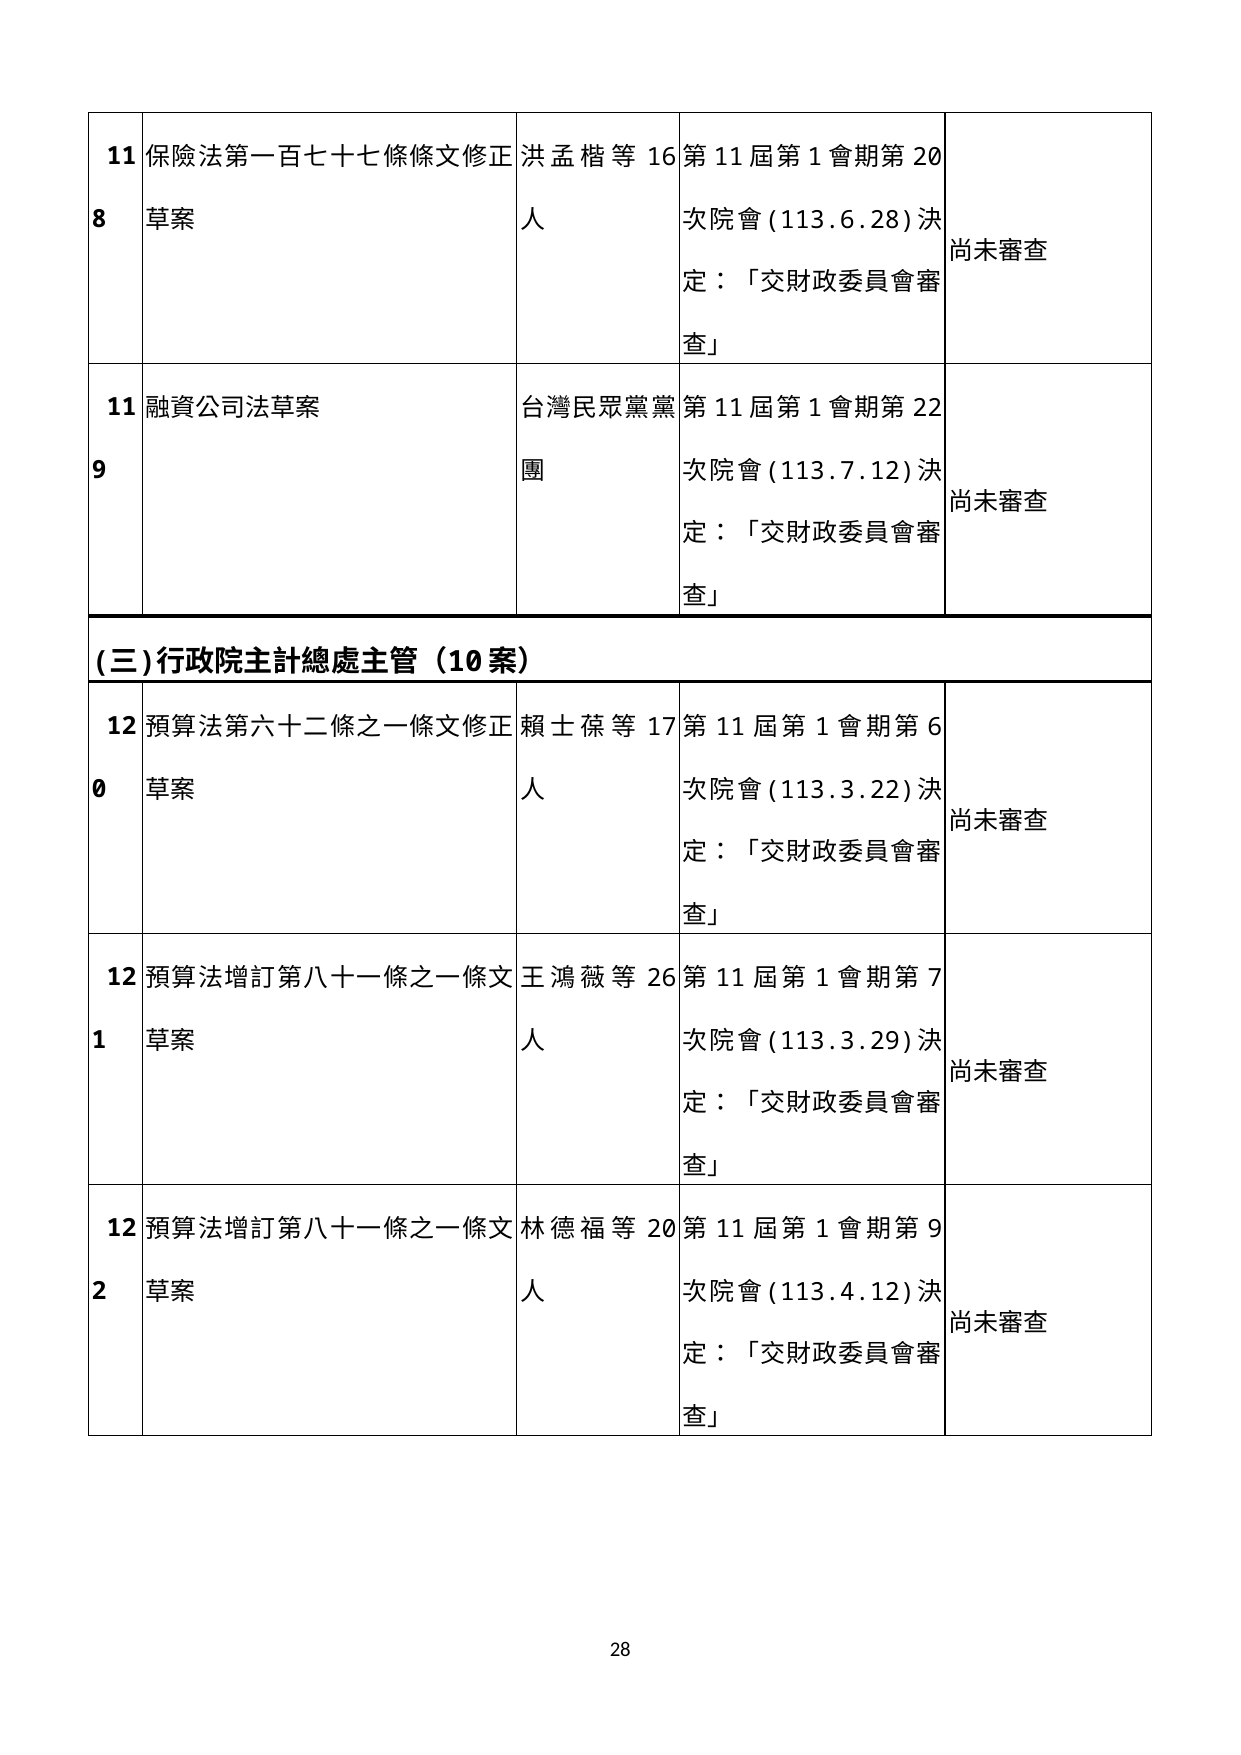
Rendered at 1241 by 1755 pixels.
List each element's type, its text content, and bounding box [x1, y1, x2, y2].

table_cell 尚未審查 [946, 113, 1151, 363]
table_cell 預算法第六十二條之一條文修正草案 [143, 683, 516, 933]
table_cell 林德福等20人 [517, 1185, 679, 1435]
table_cell 尚未審查 [946, 364, 1151, 614]
table_cell 台灣民眾黨黨團 [517, 364, 679, 614]
table_cell 保險法第一百七十七條條文修正草案 [143, 113, 516, 363]
table_cell 尚未審查 [946, 934, 1151, 1184]
table_cell [89, 934, 142, 1184]
table_cell 第11屆第1會期第20次院會(113.6.28)決定：「交財政委員會審查」 [680, 113, 944, 363]
table_cell [89, 364, 142, 614]
table_cell [89, 1185, 142, 1435]
table_cell [89, 113, 142, 363]
table_cell 尚未審查 [946, 1185, 1151, 1435]
table_cell 尚未審查 [946, 683, 1151, 933]
table_cell 預算法增訂第八十一條之一條文草案 [143, 934, 516, 1184]
table_cell 第11屆第1會期第7次院會(113.3.29)決定：「交財政委員會審查」 [680, 934, 944, 1184]
table_cell (三)行政院主計總處主管（10案） [89, 618, 1151, 680]
table_cell 第11屆第1會期第9次院會(113.4.12)決定：「交財政委員會審查」 [680, 1185, 944, 1435]
table_cell [89, 683, 142, 933]
table_cell 王鴻薇等26人 [517, 934, 679, 1184]
table_cell 預算法增訂第八十一條之一條文草案 [143, 1185, 516, 1435]
table_cell 第11屆第1會期第22次院會(113.7.12)決定：「交財政委員會審查」 [680, 364, 944, 614]
table_cell 洪孟楷等16人 [517, 113, 679, 363]
table_cell 第11屆第1會期第6次院會(113.3.22)決定：「交財政委員會審查」 [680, 683, 944, 933]
table_cell 賴士葆等17人 [517, 683, 679, 933]
table_cell 融資公司法草案 [143, 364, 516, 614]
